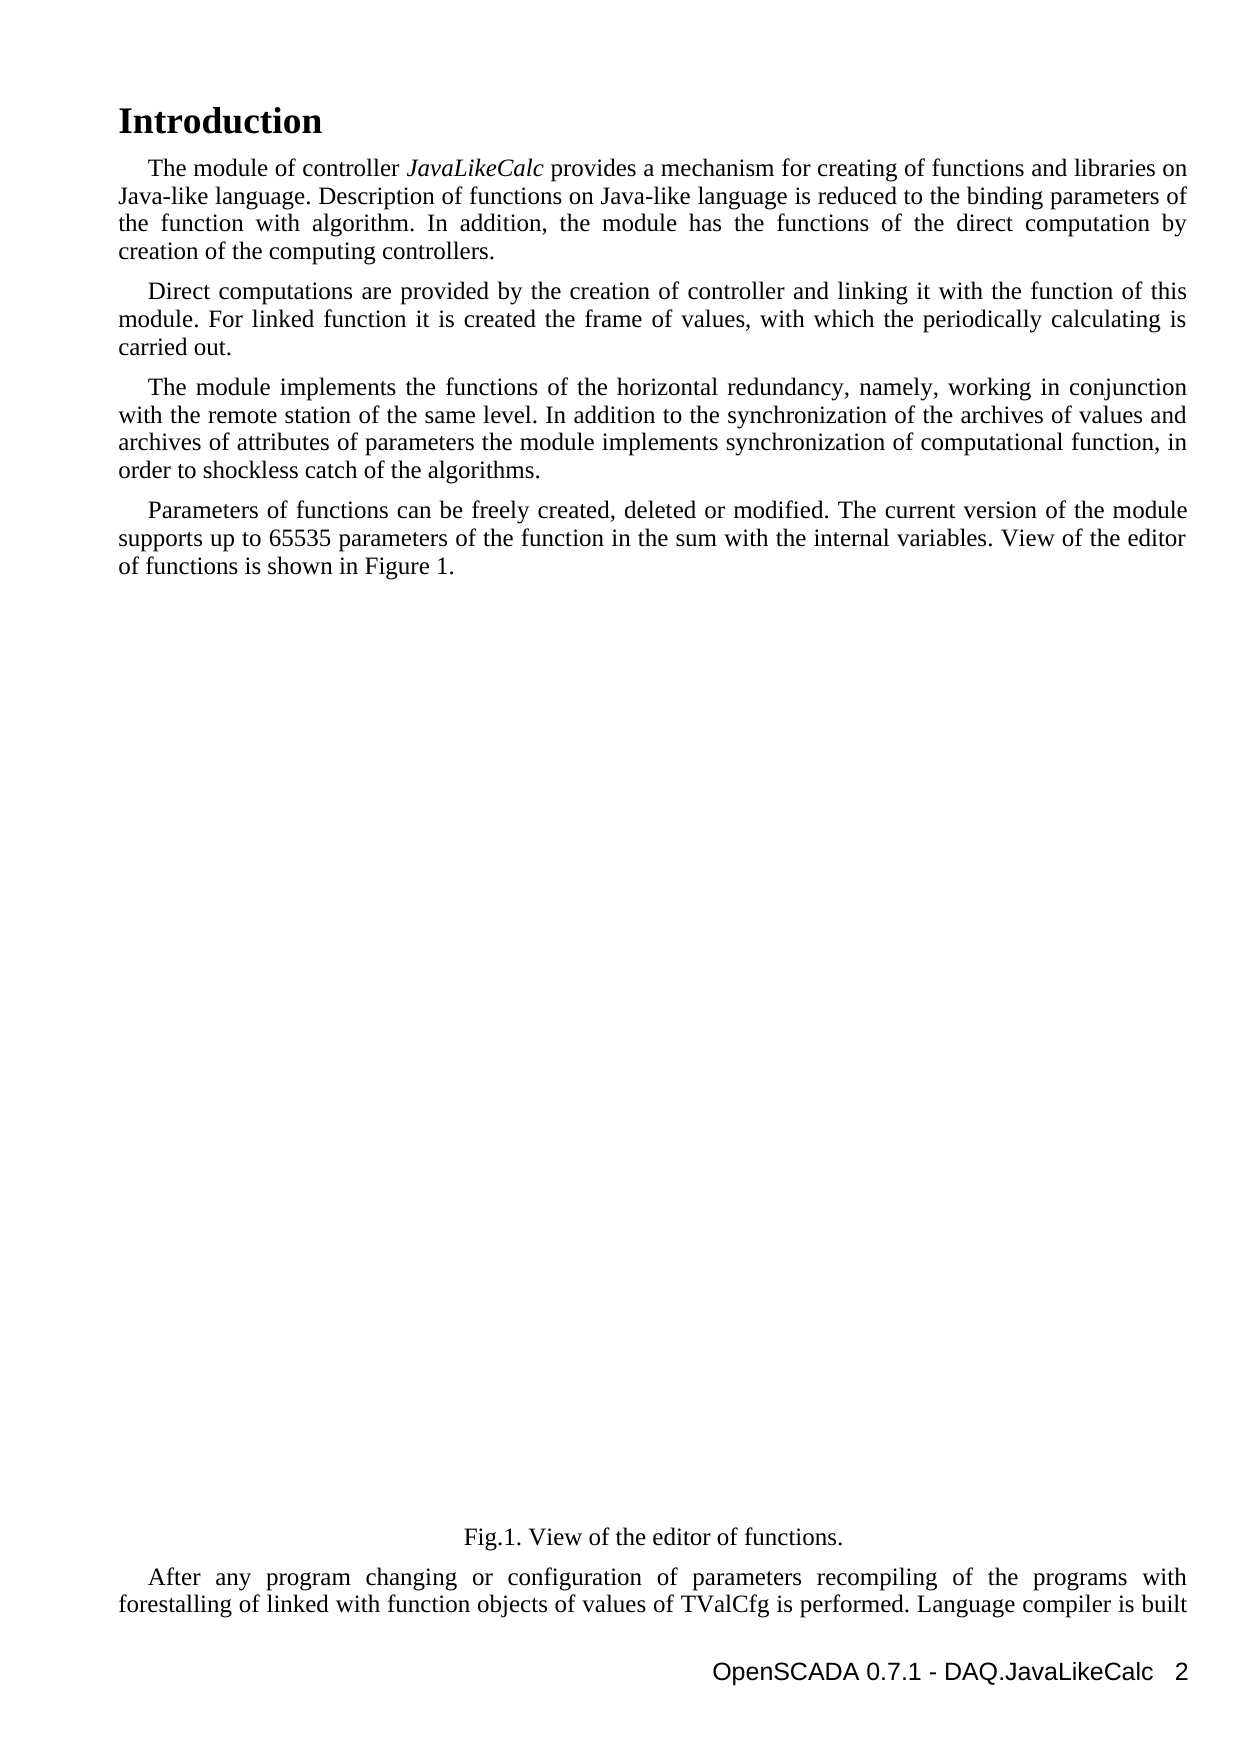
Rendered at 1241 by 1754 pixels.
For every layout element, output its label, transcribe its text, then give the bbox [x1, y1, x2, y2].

text Parameters of functions can be freely created, deleted or modified. The current version of the module supports up to 65535 parameters of the function in the sum with the internal variables. View of the editor of functions is shown in Figure 1. [118, 496, 1188, 579]
text Fig.1. View of the editor of functions. [118, 592, 1188, 1550]
text Direct computations are provided by the creation of controller and linking it with the function of this module. For linked function it is created the frame of values, with which the periodically calculating is carried out. [118, 277, 1188, 361]
text The module of controller JavaLikeCalc provides a mechanism for creating of functions and libraries on Java-like language. Description of functions on Java-like language is reduced to the binding parameters of the function with algorithm. In addition, the module has the functions of the direct computation by creation of the computing controllers. [118, 154, 1188, 265]
subtitle Introduction [118, 100, 1188, 142]
text After any program changing or configuration of parameters recompiling of the programs with forestalling of linked with function objects of values of TValCfg is performed. Language compiler is built [118, 1563, 1188, 1618]
text The module implements the functions of the horizontal redundancy, namely, working in conjunction with the remote station of the same level. In addition to the synchronization of the archives of values and archives of attributes of parameters the module implements synchronization of computational function, in order to shockless catch of the algorithms. [118, 373, 1188, 484]
